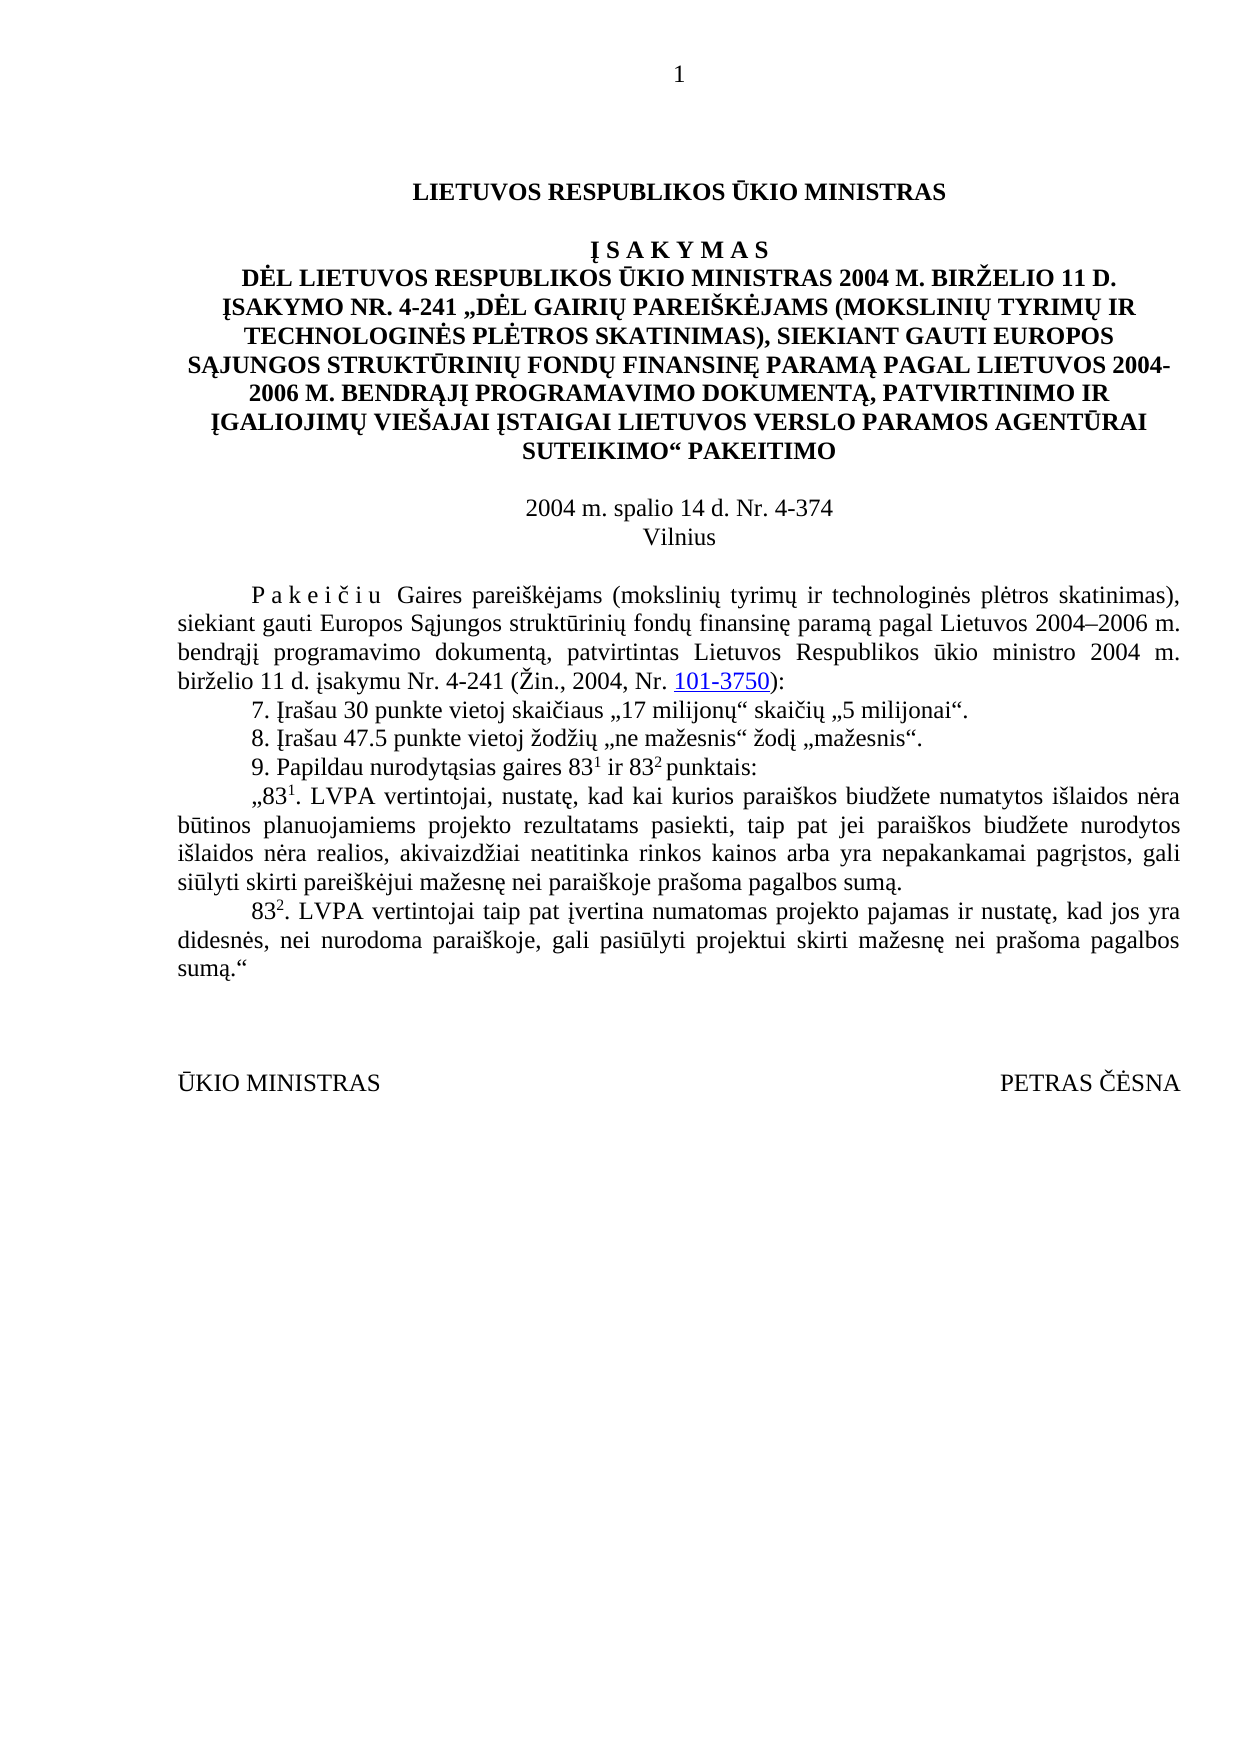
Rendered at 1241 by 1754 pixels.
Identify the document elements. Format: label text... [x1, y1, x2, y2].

text 832. LVPA vertintojai taip pat įvertina numatomas projekto pajamas ir nustatę, kad jos yra didesnės, nei nurodoma paraiškoje, gali pasiūlyti projektui skirti mažesnę nei prašoma pagalbos sumą.“ [177, 896, 1181, 982]
text Ūkio ministras Petras Čėsna [177, 1068, 1181, 1097]
text Į S A K Y M A S [177, 235, 1181, 263]
text 7. Įrašau 30 punkte vietoj skaičiaus „17 milijonų“ skaičių „5 milijonai“. [177, 695, 1181, 723]
text 9. Papildau nurodytąsias gaires 831 ir 832 punktais: [177, 752, 1181, 781]
text 2004 m. spalio 14 d. Nr. 4-374 [177, 493, 1181, 522]
text 8. Įrašau 47.5 punkte vietoj žodžių „ne mažesnis“ žodį „mažesnis“. [177, 723, 1181, 752]
text Vilnius [177, 522, 1181, 551]
text LIETUVOS RESPUBLIKOS ŪKIO MINISTRAS [177, 177, 1181, 206]
text DĖL LIETUVOS RESPUBLIKOS ŪKIO MINISTRAS 2004 M. BIRŽELIO 11 D. ĮSAKYMO NR. 4-241 „DĖL GAIRIŲ PAREIŠKĖJAMS (MOKSLINIŲ TYRIMŲ IR TECHNOLOGINĖS PLĖTROS SKATINIMAS), SIEKIANT GAUTI EUROPOS SĄJUNGOS STRUKTŪRINIŲ FONDŲ FINANSINĘ PARAMĄ PAGAL LIETUVOS 2004-2006 M. BENDRĄJĮ PROGRAMAVIMO DOKUMENTĄ, PATVIRTINIMO IR ĮGALIOJIMŲ VIEŠAJAI ĮSTAIGAI LIETUVOS VERSLO PARAMOS AGENTŪRAI SUTEIKIMO“ PAKEITIMO [177, 263, 1181, 465]
text „831. LVPA vertintojai, nustatę, kad kai kurios paraiškos biudžete numatytos išlaidos nėra būtinos planuojamiems projekto rezultatams pasiekti, taip pat jei paraiškos biudžete nurodytos išlaidos nėra realios, akivaizdžiai neatitinka rinkos kainos arba yra nepakankamai pagrįstos, gali siūlyti skirti pareiškėjui mažesnę nei paraiškoje prašoma pagalbos sumą. [177, 781, 1181, 896]
text Pakeičiu Gaires pareiškėjams (mokslinių tyrimų ir technologinės plėtros skatinimas), siekiant gauti Europos Sąjungos struktūrinių fondų finansinę paramą pagal Lietuvos 2004–2006 m. bendrąjį programavimo dokumentą, patvirtintas Lietuvos Respublikos ūkio ministro 2004 m. birželio 11 d. įsakymu Nr. 4-241 (Žin., 2004, Nr. 101-3750): [177, 580, 1181, 695]
